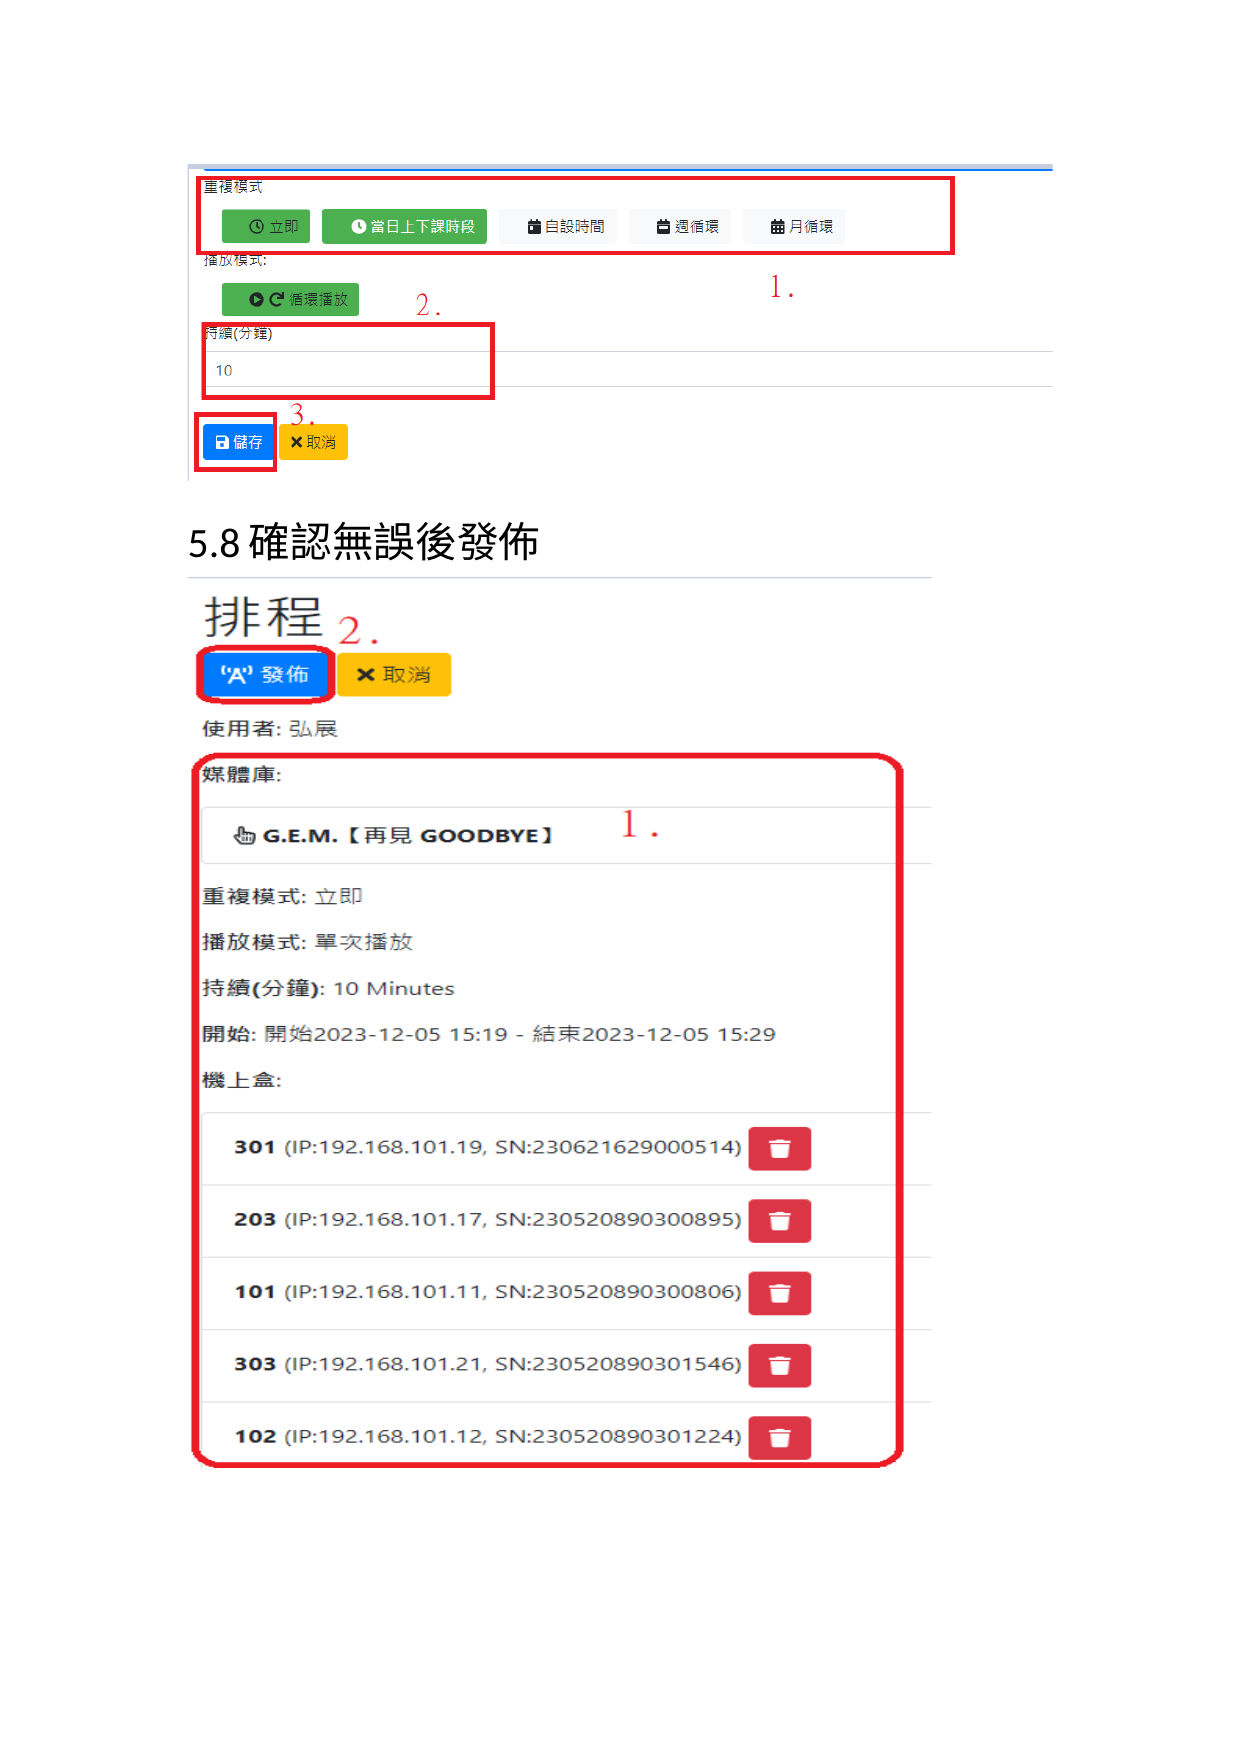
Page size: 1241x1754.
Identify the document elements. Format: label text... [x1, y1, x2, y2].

picture [187, 577, 932, 1468]
text 5.8確認無誤後發佈 [187, 502, 1053, 577]
picture [187, 164, 1053, 481]
